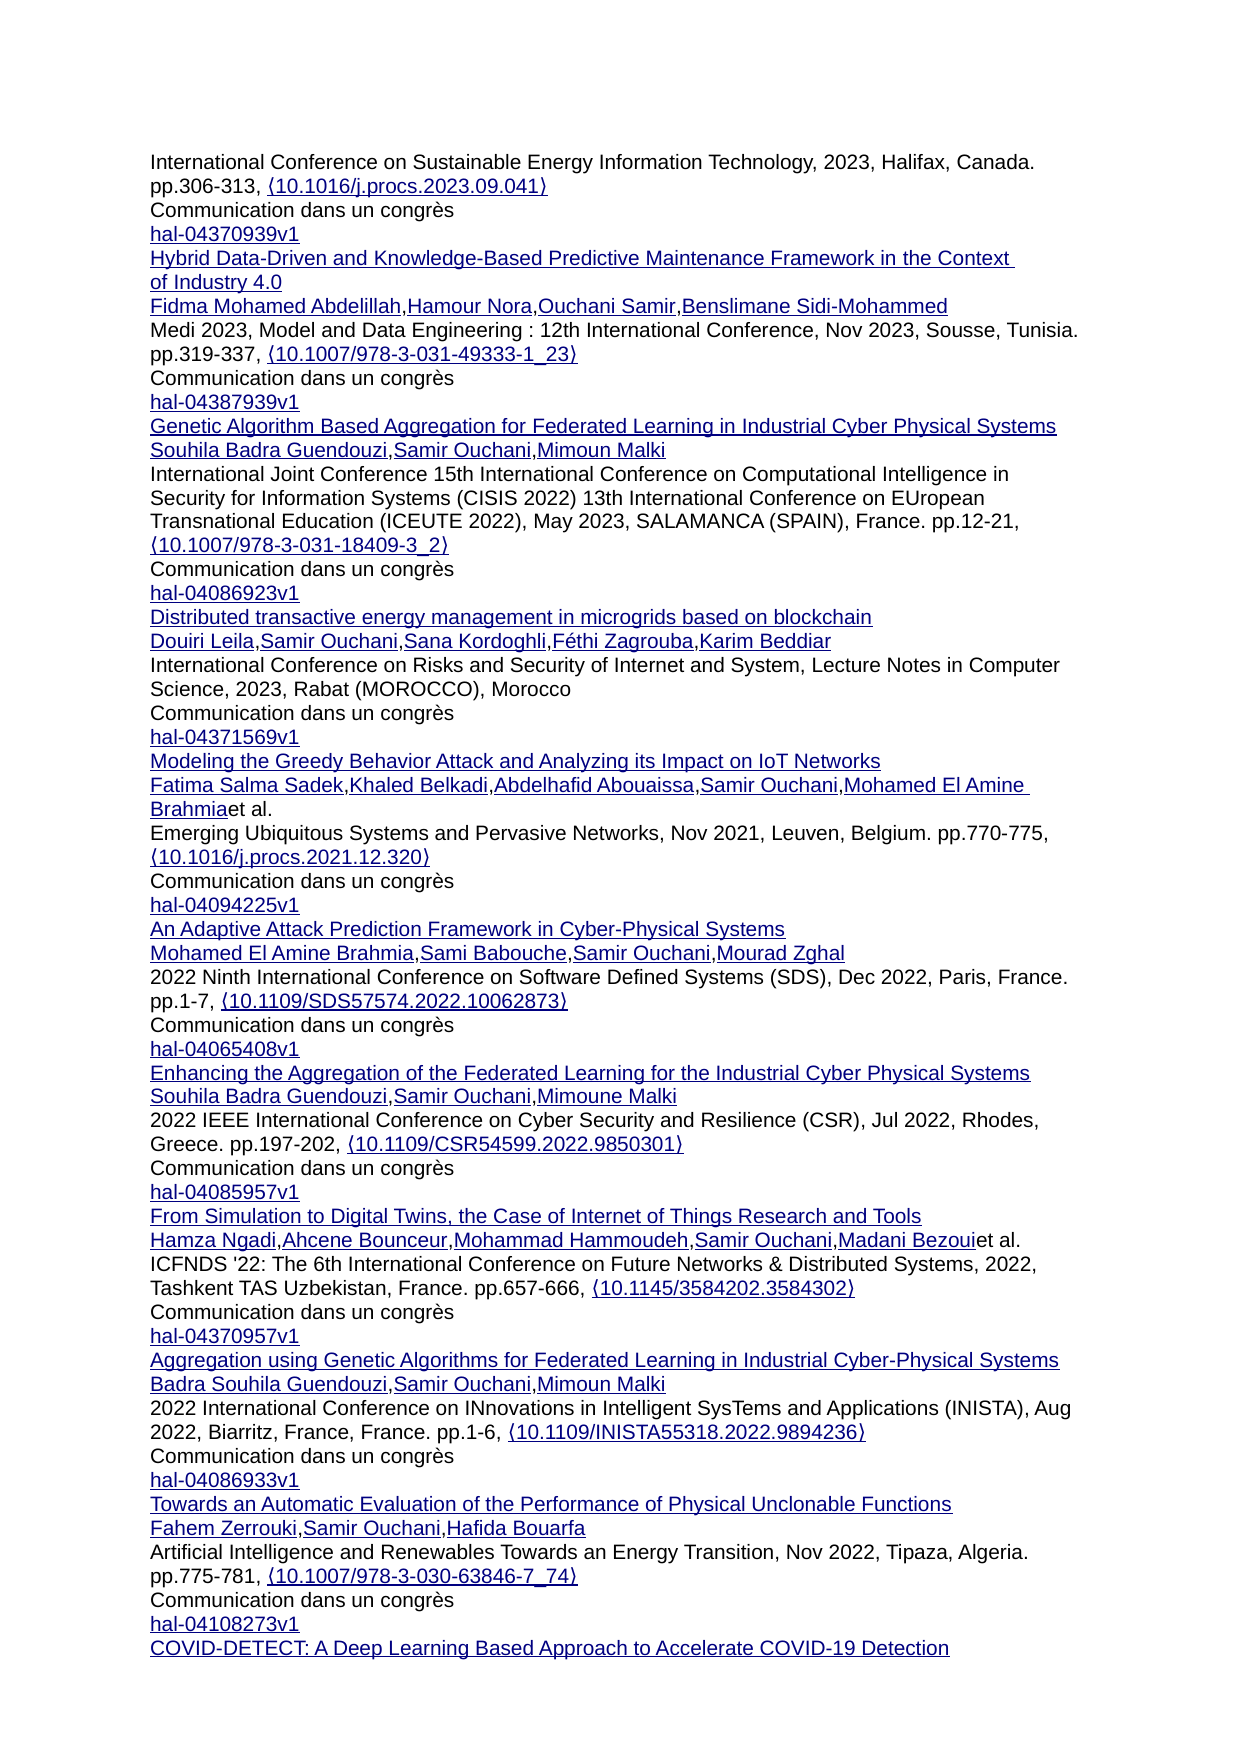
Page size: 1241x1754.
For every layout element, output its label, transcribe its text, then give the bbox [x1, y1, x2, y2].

table_cell Modeling the Greedy Behavior Attack and Analyzing its Impact on IoT Networks Fatima Salma Sadek,Khaled Belkadi,Abdelhafid Abouaissa,Samir Ouchani,Mohamed El Amine Brahmiaet al. Emerging Ubiquitous Systems and Pervasive Networks, Nov 2021, Leuven, Belgium. pp.770-775, ⟨10.1016/j.procs.2021.12.320⟩ Communication dans un congrès hal-04094225v1 [150, 749, 1090, 917]
table_cell Enhancing the Aggregation of the Federated Learning for the Industrial Cyber Physical Systems Souhila Badra Guendouzi,Samir Ouchani,Mimoune Malki 2022 IEEE International Conference on Cyber Security and Resilience (CSR), Jul 2022, Rhodes, Greece. pp.197-202, ⟨10.1109/CSR54599.2022.9850301⟩ Communication dans un congrès hal-04085957v1 [150, 1060, 1090, 1204]
table_cell Hybrid Data-Driven and Knowledge-Based Predictive Maintenance Framework in the Context of Industry 4.0 Fidma Mohamed Abdelillah,Hamour Nora,Ouchani Samir,Benslimane Sidi-Mohammed Medi 2023, Model and Data Engineering : 12th International Conference, Nov 2023, Sousse, Tunisia. pp.319-337, ⟨10.1007/978-3-031-49333-1_23⟩ Communication dans un congrès hal-04387939v1 [150, 246, 1090, 413]
table_cell COVID-DETECT: A Deep Learning Based Approach to Accelerate COVID-19 Detection [150, 1635, 1090, 1659]
table_cell From Simulation to Digital Twins, the Case of Internet of Things Research and Tools Hamza Ngadi,Ahcene Bounceur,Mohammad Hammoudeh,Samir Ouchani,Madani Bezouiet al. ICFNDS '22: The 6th International Conference on Future Networks & Distributed Systems, 2022, Tashkent TAS Uzbekistan, France. pp.657-666, ⟨10.1145/3584202.3584302⟩ Communication dans un congrès hal-04370957v1 [150, 1204, 1090, 1348]
table_cell Distributed transactive energy management in microgrids based on blockchain Douiri Leila,Samir Ouchani,Sana Kordoghli,Féthi Zagrouba,Karim Beddiar International Conference on Risks and Security of Internet and System, Lecture Notes in Computer Science, 2023, Rabat (MOROCCO), Morocco Communication dans un congrès hal-04371569v1 [150, 605, 1090, 749]
table_cell Aggregation using Genetic Algorithms for Federated Learning in Industrial Cyber-Physical Systems Badra Souhila Guendouzi,Samir Ouchani,Mimoun Malki 2022 International Conference on INnovations in Intelligent SysTems and Applications (INISTA), Aug 2022, Biarritz, France, France. pp.1-6, ⟨10.1109/INISTA55318.2022.9894236⟩ Communication dans un congrès hal-04086933v1 [150, 1348, 1090, 1492]
table_cell International Conference on Sustainable Energy Information Technology, 2023, Halifax, Canada. pp.306-313, ⟨10.1016/j.procs.2023.09.041⟩ Communication dans un congrès hal-04370939v1 [150, 150, 1090, 246]
table_cell Towards an Automatic Evaluation of the Performance of Physical Unclonable Functions Fahem Zerrouki,Samir Ouchani,Hafida Bouarfa Artificial Intelligence and Renewables Towards an Energy Transition, Nov 2022, Tipaza, Algeria. pp.775-781, ⟨10.1007/978-3-030-63846-7_74⟩ Communication dans un congrès hal-04108273v1 [150, 1492, 1090, 1635]
table_cell Genetic Algorithm Based Aggregation for Federated Learning in Industrial Cyber Physical Systems Souhila Badra Guendouzi,Samir Ouchani,Mimoun Malki International Joint Conference 15th International Conference on Computational Intelligence in Security for Information Systems (CISIS 2022) 13th International Conference on EUropean Transnational Education (ICEUTE 2022), May 2023, SALAMANCA (SPAIN), France. pp.12-21, ⟨10.1007/978-3-031-18409-3_2⟩ Communication dans un congrès hal-04086923v1 [150, 414, 1090, 605]
table_cell An Adaptive Attack Prediction Framework in Cyber-Physical Systems Mohamed El Amine Brahmia,Sami Babouche,Samir Ouchani,Mourad Zghal 2022 Ninth International Conference on Software Defined Systems (SDS), Dec 2022, Paris, France. pp.1-7, ⟨10.1109/SDS57574.2022.10062873⟩ Communication dans un congrès hal-04065408v1 [150, 917, 1090, 1060]
